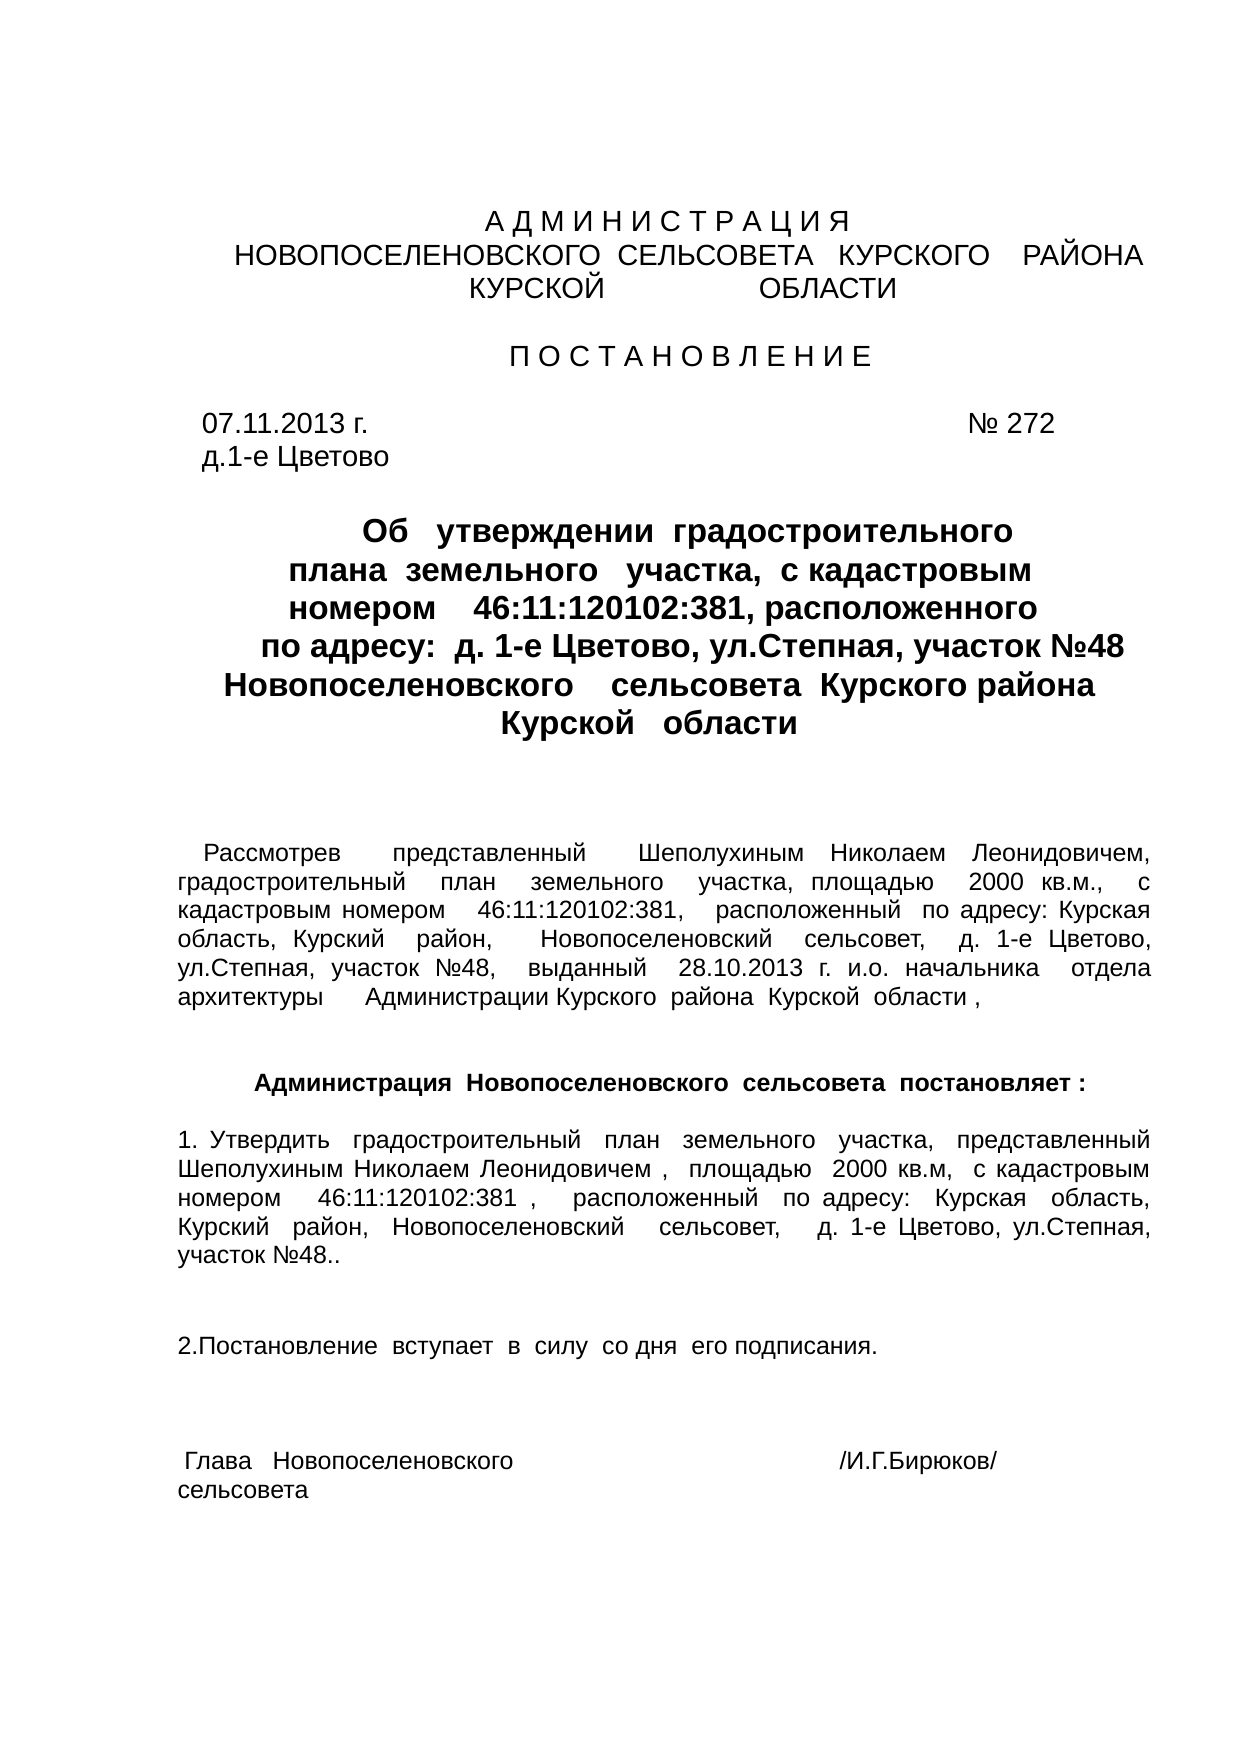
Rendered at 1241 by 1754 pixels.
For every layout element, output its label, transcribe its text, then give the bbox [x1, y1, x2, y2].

text Администрация Новопоселеновского сельсовета постановляет : [177, 1068, 1152, 1096]
text Глава Новопоселеновского /И.Г.Бирюков/ [177, 1446, 1152, 1475]
text 2.Постановление вступает в силу со дня его подписания. [177, 1331, 1152, 1360]
text КУРСКОЙ ОБЛАСТИ [177, 271, 1152, 305]
text 07.11.2013 г. № 272 [177, 406, 1152, 439]
text Новопоселеновского сельсовета Курского района [177, 665, 1152, 703]
text д.1-е Цветово [177, 439, 1152, 473]
text П О С Т А Н О В Л Е Н И Е [177, 338, 1152, 372]
text Курской области [177, 703, 1152, 742]
text номером 46:11:120102:381, расположенного [177, 588, 1152, 626]
text А Д М И Н И С Т Р А Ц И Я [177, 204, 1152, 238]
text плана земельного участка, с кадастровым [177, 549, 1152, 588]
text НОВОПОСЕЛЕНОВСКОГО СЕЛЬСОВЕТА КУРСКОГО РАЙОНА [177, 238, 1152, 271]
text по адресу: д. 1-е Цветово, ул.Степная, участок №48 [177, 626, 1152, 665]
text Рассмотрев представленный Шеполухиным Николаем Леонидовичем, градостроительный план земельного участка, площадью 2000 кв.м., с кадастровым номером 46:11:120102:381, расположенный по адресу: Курская область, Курский район, Новопоселеновский сельсовет, д. 1-е Цветово, ул.Степная, участок №48, выданный 28.10.2013 г. и.о. начальника отдела архитектуры Администрации Курского района Курской области , [177, 838, 1152, 1010]
text 1. Утвердить градостроительный план земельного участка, представленный Шеполухиным Николаем Леонидовичем , площадью 2000 кв.м, с кадастровым номером 46:11:120102:381 , расположенный по адресу: Курская область, Курский район, Новопоселеновский сельсовет, д. 1-е Цветово, ул.Степная, участок №48.. [177, 1125, 1152, 1269]
text Об утверждении градостроительного [177, 511, 1152, 549]
text сельсовета [177, 1475, 1152, 1504]
